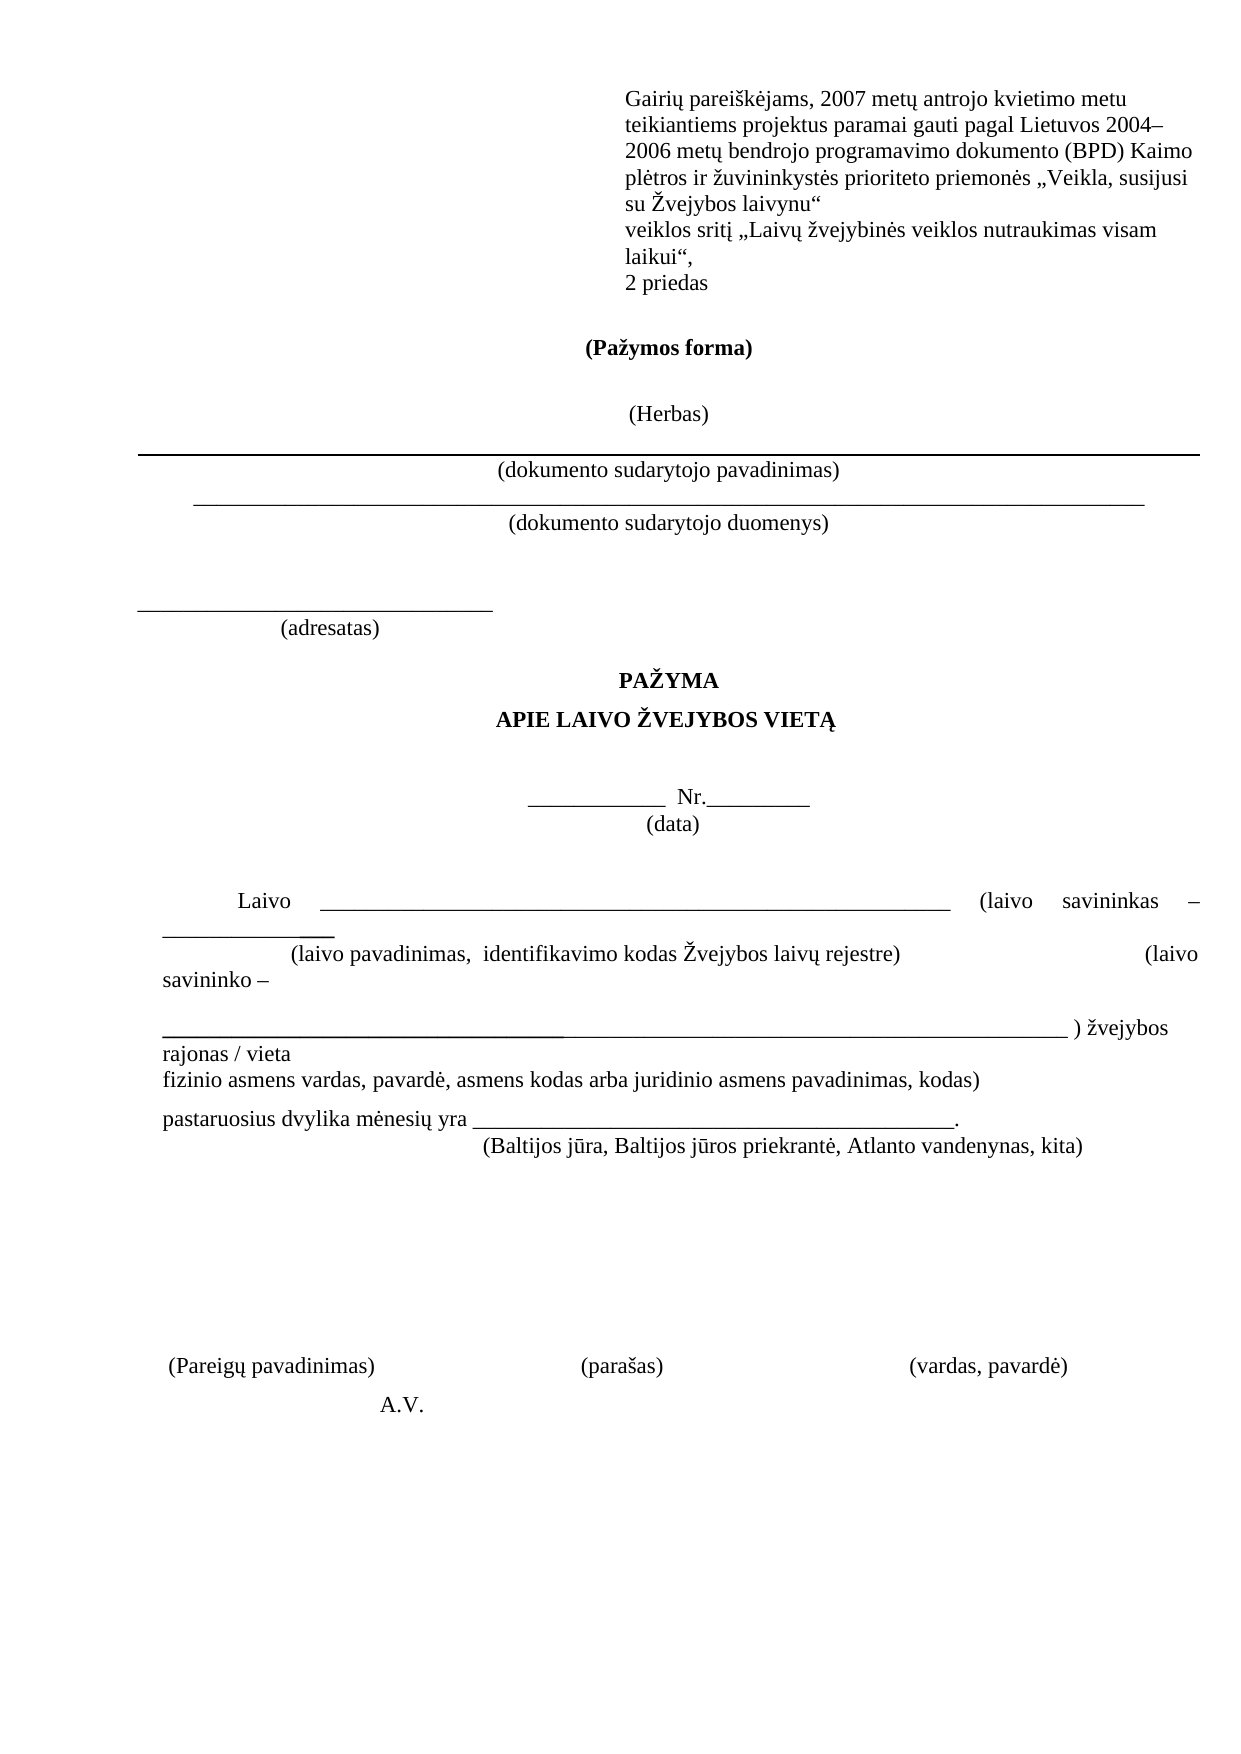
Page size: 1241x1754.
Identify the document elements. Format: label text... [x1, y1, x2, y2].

text (Pareigų pavadinimas) (parašas) (vardas, pavardė) [162, 1352, 1200, 1379]
text (laivo pavadinimas, identifikavimo kodas Žvejybos laivų rejestre) (laivo savininko – [162, 940, 1200, 993]
text PAŽYMA [137, 667, 1200, 693]
text ____________ Nr._________ [137, 783, 1200, 810]
text (dokumento sudarytojo duomenys) [137, 509, 1200, 535]
text Laivo _______________________________________________________ (laivo savininkas – _______________ [162, 887, 1200, 940]
text _______________________________ [137, 588, 1200, 614]
text ___________________________________________________________________________________ [137, 482, 1200, 509]
text (adresatas) [137, 614, 1200, 641]
text (Baltijos jūra, Baltijos jūros priekrantė, Atlanto vandenynas, kita) [162, 1132, 1200, 1158]
text (Pažymos forma) [137, 334, 1200, 361]
text A.V. [162, 1391, 1200, 1417]
text (dokumento sudarytojo pavadinimas) [137, 456, 1200, 482]
text fizinio asmens vardas, pavardė, asmens kodas arba juridinio asmens pavadinimas, kodas) [162, 1066, 1200, 1093]
text (Herbas) [137, 400, 1200, 426]
text Gairių pareiškėjams, 2007 metų antrojo kvietimo metu teikiantiems projektus paramai gauti pagal Lietuvos 2004–2006 metų bendrojo programavimo dokumento (BPD) Kaimo plėtros ir žuvininkystės prioriteto priemonės „Veikla, susijusi su Žvejybos laivynu“ veiklos sritį „Laivų žvejybinės veiklos nutraukimas visam laikui“, [625, 85, 1200, 269]
text _______________________________________________________________________________ ) žvejybos rajonas / vieta [162, 1014, 1200, 1066]
text APIE laivo žvejybos vietą [156, 706, 1181, 732]
text 2 priedas [625, 269, 1200, 296]
text pastaruosius dvylika mėnesių yra __________________________________________. [162, 1105, 1200, 1132]
text (data) [137, 810, 1200, 836]
